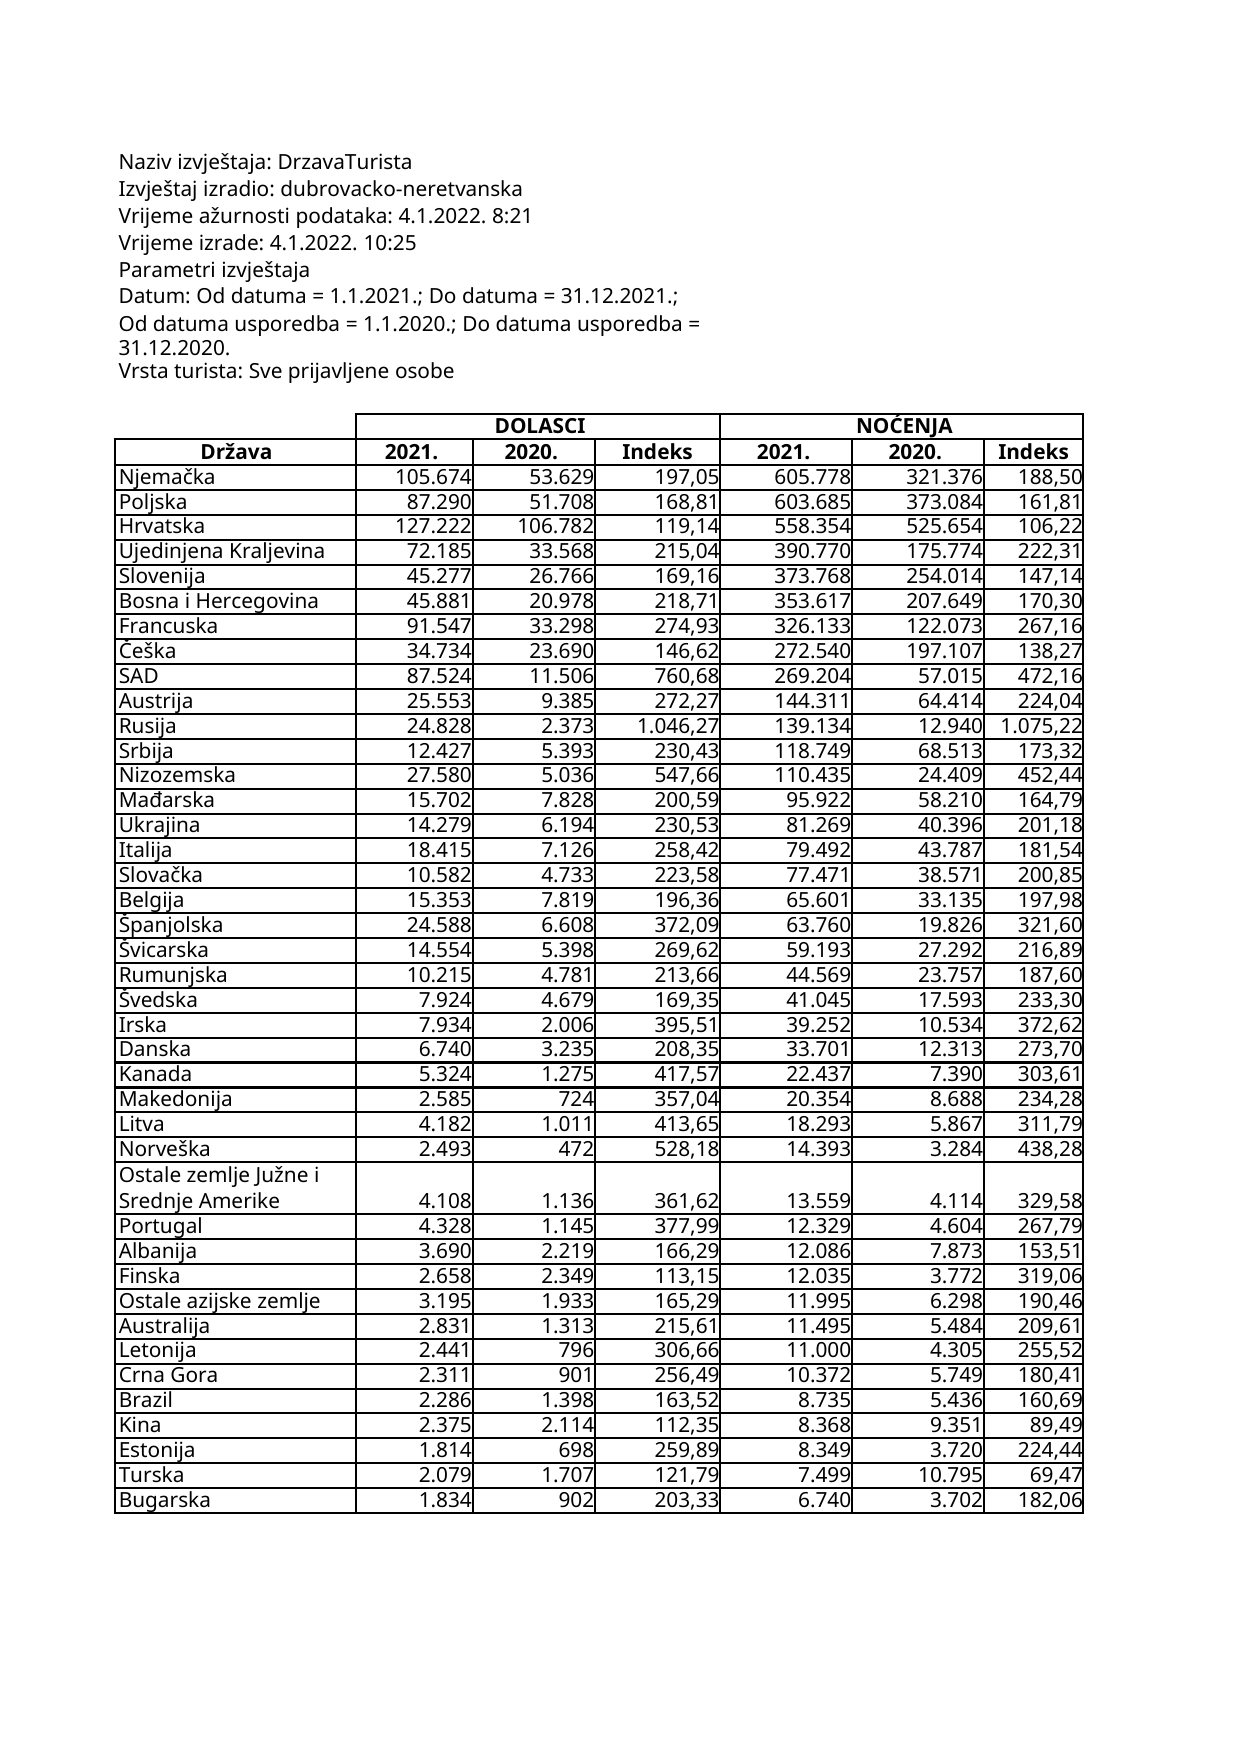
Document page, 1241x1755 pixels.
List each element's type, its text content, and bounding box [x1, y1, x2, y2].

table_cell 259,89 [596, 1439, 719, 1462]
table_cell Od datuma usporedba = 1.1.2020.; Do datuma usporedba = 31.12.2020. [98, 311, 812, 360]
table_cell 760,68 [596, 665, 719, 688]
table_cell 7.390 [853, 1064, 983, 1086]
table_cell 24.588 [357, 914, 472, 937]
table_cell Crna Gora [116, 1365, 355, 1387]
table_cell 796 [474, 1340, 594, 1362]
table_cell 190,46 [985, 1290, 1082, 1313]
table_cell 175.774 [853, 541, 983, 563]
table_cell 5.393 [474, 740, 594, 763]
table_cell 19.826 [853, 914, 983, 937]
table_cell 5.324 [357, 1064, 472, 1086]
table_cell Litva [116, 1113, 355, 1136]
table_cell Austrija [116, 690, 355, 713]
table_cell 23.690 [474, 640, 594, 663]
table_cell 45.277 [357, 566, 472, 588]
table_cell 197.107 [853, 640, 983, 663]
table_cell 311,79 [985, 1113, 1082, 1136]
table_cell 1.011 [474, 1113, 594, 1136]
table_cell Brazil [116, 1390, 355, 1412]
table_cell 160,69 [985, 1390, 1082, 1412]
table_cell 146,62 [596, 640, 719, 663]
table_cell 6.194 [474, 815, 594, 837]
table_cell 43.787 [853, 839, 983, 862]
table_cell 258,42 [596, 839, 719, 862]
table_cell 68.513 [853, 740, 983, 763]
table_cell 6.740 [721, 1489, 851, 1512]
table_cell 113,15 [596, 1265, 719, 1288]
table_cell 5.749 [853, 1365, 983, 1387]
table_cell Njemačka [116, 466, 355, 489]
table_cell 23.757 [853, 964, 983, 987]
table_cell 7.924 [357, 989, 472, 1012]
table_cell Izvještaj izradio: dubrovacko-neretvanska [98, 176, 812, 203]
table_cell Portugal [116, 1215, 355, 1238]
table_cell 5.398 [474, 939, 594, 962]
table_cell 3.690 [357, 1240, 472, 1263]
table_cell 4.108 [357, 1163, 472, 1213]
table_cell 357,04 [596, 1089, 719, 1111]
table_cell Danska [116, 1039, 355, 1061]
table_cell Kanada [116, 1064, 355, 1086]
table_cell 18.415 [357, 839, 472, 862]
table_cell 2021. [357, 440, 472, 464]
table_cell 180,41 [985, 1365, 1082, 1387]
table_cell 321.376 [853, 466, 983, 489]
table_cell 7.126 [474, 839, 594, 862]
table_cell Slovenija [116, 566, 355, 588]
table_cell 170,30 [985, 590, 1082, 613]
table_cell 353.617 [721, 590, 851, 613]
table_cell 7.873 [853, 1240, 983, 1263]
table_cell 6.298 [853, 1290, 983, 1313]
table_cell Letonija [116, 1340, 355, 1362]
table_cell 4.781 [474, 964, 594, 987]
table_cell 138,27 [985, 640, 1082, 663]
table_cell 438,28 [985, 1138, 1082, 1161]
table_cell 4.679 [474, 989, 594, 1012]
table_cell Finska [116, 1265, 355, 1288]
table_cell Mađarska [116, 790, 355, 812]
table_cell 10.582 [357, 864, 472, 887]
table_cell 39.252 [721, 1014, 851, 1037]
table_cell Ostale azijske zemlje [116, 1290, 355, 1313]
table_cell 5.867 [853, 1113, 983, 1136]
table_cell 33.298 [474, 615, 594, 638]
table_cell Država [116, 440, 355, 464]
table_cell 224,44 [985, 1439, 1082, 1462]
table_cell 373.084 [853, 491, 983, 514]
table_cell 24.828 [357, 715, 472, 738]
table_cell Slovačka [116, 864, 355, 887]
table_cell 4.328 [357, 1215, 472, 1238]
table_cell 147,14 [985, 566, 1082, 588]
table_cell Rusija [116, 715, 355, 738]
table_cell 12.313 [853, 1039, 983, 1061]
table_cell Norveška [116, 1138, 355, 1161]
table_cell 203,33 [596, 1489, 719, 1512]
table_cell Češka [116, 640, 355, 663]
table_cell 17.593 [853, 989, 983, 1012]
table_cell 20.978 [474, 590, 594, 613]
table_cell Bosna i Hercegovina [116, 590, 355, 613]
table_cell 4.114 [853, 1163, 983, 1213]
table_cell 201,18 [985, 815, 1082, 837]
table_cell 33.135 [853, 889, 983, 912]
table_cell 267,16 [985, 615, 1082, 638]
table_cell Indeks [985, 440, 1082, 464]
table_cell 209,61 [985, 1315, 1082, 1338]
table_cell 11.000 [721, 1340, 851, 1362]
table_cell 13.559 [721, 1163, 851, 1213]
table_cell 41.045 [721, 989, 851, 1012]
table_cell 87.524 [357, 665, 472, 688]
table_cell 2.441 [357, 1340, 472, 1362]
table_cell 64.414 [853, 690, 983, 713]
table_cell Hrvatska [116, 516, 355, 538]
table_cell 14.279 [357, 815, 472, 837]
table_cell 14.554 [357, 939, 472, 962]
table_cell 218,71 [596, 590, 719, 613]
table_cell 390.770 [721, 541, 851, 563]
table_cell 72.185 [357, 541, 472, 563]
table_cell Vrijeme ažurnosti podataka: 4.1.2022. 8:21 [98, 203, 812, 230]
table_cell 11.495 [721, 1315, 851, 1338]
table_cell 12.940 [853, 715, 983, 738]
table_cell 3.772 [853, 1265, 983, 1288]
table_cell 303,61 [985, 1064, 1082, 1086]
table_cell 127.222 [357, 516, 472, 538]
table_cell 1.145 [474, 1215, 594, 1238]
table_cell Turska [116, 1464, 355, 1487]
table_cell 1.046,27 [596, 715, 719, 738]
table_cell Albanija [116, 1240, 355, 1263]
table_cell 306,66 [596, 1340, 719, 1362]
table_cell 472,16 [985, 665, 1082, 688]
table_cell 2.831 [357, 1315, 472, 1338]
table_cell 12.427 [357, 740, 472, 763]
table_cell 417,57 [596, 1064, 719, 1086]
table_cell 153,51 [985, 1240, 1082, 1263]
table_cell Španjolska [116, 914, 355, 937]
table_cell 215,04 [596, 541, 719, 563]
table_cell 24.409 [853, 765, 983, 787]
table_cell 2.349 [474, 1265, 594, 1288]
table_cell 27.292 [853, 939, 983, 962]
table_cell 53.629 [474, 466, 594, 489]
table_header Naziv izvještaja: DrzavaTurista [98, 150, 812, 176]
table_cell 2.585 [357, 1089, 472, 1111]
table_cell 373.768 [721, 566, 851, 588]
table_cell 173,32 [985, 740, 1082, 763]
table_cell 27.580 [357, 765, 472, 787]
table_cell Estonija [116, 1439, 355, 1462]
table_cell 698 [474, 1439, 594, 1462]
table_cell 6.740 [357, 1039, 472, 1061]
table_cell 33.701 [721, 1039, 851, 1061]
table_cell 1.814 [357, 1439, 472, 1462]
table_cell 1.933 [474, 1290, 594, 1313]
table_cell 6.608 [474, 914, 594, 937]
table_cell Italija [116, 839, 355, 862]
table_cell 106,22 [985, 516, 1082, 538]
table_cell 89,49 [985, 1414, 1082, 1437]
table_cell Kina [116, 1414, 355, 1437]
table_cell 1.707 [474, 1464, 594, 1487]
table_cell 230,43 [596, 740, 719, 763]
table_cell Švedska [116, 989, 355, 1012]
table_cell 377,99 [596, 1215, 719, 1238]
table_cell 122.073 [853, 615, 983, 638]
table_cell 267,79 [985, 1215, 1082, 1238]
table_cell 139.134 [721, 715, 851, 738]
table_cell 22.437 [721, 1064, 851, 1086]
table_cell 79.492 [721, 839, 851, 862]
table_cell 118.749 [721, 740, 851, 763]
table_cell 272.540 [721, 640, 851, 663]
table_cell 558.354 [721, 516, 851, 538]
table_cell 12.329 [721, 1215, 851, 1238]
table_cell 165,29 [596, 1290, 719, 1313]
table_cell 91.547 [357, 615, 472, 638]
table_cell 44.569 [721, 964, 851, 987]
table_cell Francuska [116, 615, 355, 638]
table_cell 10.795 [853, 1464, 983, 1487]
table_cell 10.372 [721, 1365, 851, 1387]
table_cell 4.182 [357, 1113, 472, 1136]
table_cell 4.305 [853, 1340, 983, 1362]
table_cell 188,50 [985, 466, 1082, 489]
table_cell 65.601 [721, 889, 851, 912]
table_cell 272,27 [596, 690, 719, 713]
table_cell Srbija [116, 740, 355, 763]
table_cell 45.881 [357, 590, 472, 613]
table_cell 269,62 [596, 939, 719, 962]
table_cell 319,06 [985, 1265, 1082, 1288]
table_cell Australija [116, 1315, 355, 1338]
table_cell 200,59 [596, 790, 719, 812]
table_cell 57.015 [853, 665, 983, 688]
table_cell 326.133 [721, 615, 851, 638]
table_cell 2020. [853, 440, 983, 464]
table_cell 395,51 [596, 1014, 719, 1037]
table_cell 15.353 [357, 889, 472, 912]
table_cell 197,05 [596, 466, 719, 489]
table_cell 18.293 [721, 1113, 851, 1136]
table_cell 12.035 [721, 1265, 851, 1288]
table_cell 33.568 [474, 541, 594, 563]
table_cell 181,54 [985, 839, 1082, 862]
table_cell 273,70 [985, 1039, 1082, 1061]
table_cell Ostale zemlje Južne i Srednje Amerike [116, 1163, 355, 1213]
table_cell 1.398 [474, 1390, 594, 1412]
table_cell 58.210 [853, 790, 983, 812]
table_cell 208,35 [596, 1039, 719, 1061]
table_cell 213,66 [596, 964, 719, 987]
table_cell 2.219 [474, 1240, 594, 1263]
table_cell 2.114 [474, 1414, 594, 1437]
table_cell 724 [474, 1089, 594, 1111]
table_cell 38.571 [853, 864, 983, 887]
table_cell 8.349 [721, 1439, 851, 1462]
table_cell 605.778 [721, 466, 851, 489]
table_cell 5.036 [474, 765, 594, 787]
table_cell 161,81 [985, 491, 1082, 514]
table_cell 452,44 [985, 765, 1082, 787]
table_cell 200,85 [985, 864, 1082, 887]
table_cell 7.499 [721, 1464, 851, 1487]
table_cell Poljska [116, 491, 355, 514]
table_cell SAD [116, 665, 355, 688]
table_header DOLASCI [357, 415, 719, 438]
table_cell 223,58 [596, 864, 719, 887]
table_cell 525.654 [853, 516, 983, 538]
table_cell 59.193 [721, 939, 851, 962]
table_cell 10.215 [357, 964, 472, 987]
table_cell 2.006 [474, 1014, 594, 1037]
table_cell 603.685 [721, 491, 851, 514]
table_cell 7.828 [474, 790, 594, 812]
table_cell 3.702 [853, 1489, 983, 1512]
table_cell Belgija [116, 889, 355, 912]
table_cell 547,66 [596, 765, 719, 787]
table_cell 254.014 [853, 566, 983, 588]
table_cell Bugarska [116, 1489, 355, 1512]
table_cell 215,61 [596, 1315, 719, 1338]
table_header [115, 413, 355, 438]
table_cell 1.313 [474, 1315, 594, 1338]
table_cell Nizozemska [116, 765, 355, 787]
table_cell Irska [116, 1014, 355, 1037]
table_cell 3.235 [474, 1039, 594, 1061]
table_cell 902 [474, 1489, 594, 1512]
table_cell 256,49 [596, 1365, 719, 1387]
table_cell 11.506 [474, 665, 594, 688]
table_cell 51.708 [474, 491, 594, 514]
table_cell 2.658 [357, 1265, 472, 1288]
table_cell 144.311 [721, 690, 851, 713]
table_cell 110.435 [721, 765, 851, 787]
table_cell 372,09 [596, 914, 719, 937]
table_cell 274,93 [596, 615, 719, 638]
table_cell 269.204 [721, 665, 851, 688]
table_cell 81.269 [721, 815, 851, 837]
table_cell 77.471 [721, 864, 851, 887]
table_cell 2.375 [357, 1414, 472, 1437]
table_cell 2.311 [357, 1365, 472, 1387]
table_cell 26.766 [474, 566, 594, 588]
table_cell 1.136 [474, 1163, 594, 1213]
table_cell 4.604 [853, 1215, 983, 1238]
table_cell 413,65 [596, 1113, 719, 1136]
table_cell 255,52 [985, 1340, 1082, 1362]
table_cell Ukrajina [116, 815, 355, 837]
table_cell 105.674 [357, 466, 472, 489]
table_cell 2.493 [357, 1138, 472, 1161]
table_cell 169,16 [596, 566, 719, 588]
table_cell 112,35 [596, 1414, 719, 1437]
table_cell Parametri izvještaja [98, 257, 812, 284]
table_cell 14.393 [721, 1138, 851, 1161]
table_cell Vrsta turista: Sve prijavljene osobe [98, 360, 812, 386]
table_cell 196,36 [596, 889, 719, 912]
table_cell Vrijeme izrade: 4.1.2022. 10:25 [98, 230, 812, 257]
table_cell 224,04 [985, 690, 1082, 713]
table_cell 7.819 [474, 889, 594, 912]
table_cell Ujedinjena Kraljevina [116, 541, 355, 563]
table_cell 1.075,22 [985, 715, 1082, 738]
table_header NOĆENJA [721, 415, 1082, 438]
table_cell 34.734 [357, 640, 472, 663]
table_cell 234,28 [985, 1089, 1082, 1111]
table_cell Datum: Od datuma = 1.1.2021.; Do datuma = 31.12.2021.; [98, 284, 812, 311]
table_cell 121,79 [596, 1464, 719, 1487]
table_cell 119,14 [596, 516, 719, 538]
table_cell 106.782 [474, 516, 594, 538]
table_cell 169,35 [596, 989, 719, 1012]
table_cell 233,30 [985, 989, 1082, 1012]
table_cell 2.079 [357, 1464, 472, 1487]
table_cell 5.484 [853, 1315, 983, 1338]
table_cell 187,60 [985, 964, 1082, 987]
table_cell 372,62 [985, 1014, 1082, 1037]
table_cell 69,47 [985, 1464, 1082, 1487]
table_cell 63.760 [721, 914, 851, 937]
table_cell 528,18 [596, 1138, 719, 1161]
table_cell 2.286 [357, 1390, 472, 1412]
table_cell 9.351 [853, 1414, 983, 1437]
table_cell 3.284 [853, 1138, 983, 1161]
table_cell 3.720 [853, 1439, 983, 1462]
table_cell Indeks [596, 440, 719, 464]
table_cell 166,29 [596, 1240, 719, 1263]
table_cell 472 [474, 1138, 594, 1161]
table_cell 9.385 [474, 690, 594, 713]
table_cell 168,81 [596, 491, 719, 514]
table_cell 3.195 [357, 1290, 472, 1313]
table_cell 1.275 [474, 1064, 594, 1086]
table_cell 1.834 [357, 1489, 472, 1512]
table_cell 164,79 [985, 790, 1082, 812]
table_cell 222,31 [985, 541, 1082, 563]
table_cell 901 [474, 1365, 594, 1387]
table_cell 40.396 [853, 815, 983, 837]
table_cell 216,89 [985, 939, 1082, 962]
table_cell 163,52 [596, 1390, 719, 1412]
table_cell 12.086 [721, 1240, 851, 1263]
table_cell 4.733 [474, 864, 594, 887]
table_cell 329,58 [985, 1163, 1082, 1213]
table_cell Makedonija [116, 1089, 355, 1111]
table_cell 15.702 [357, 790, 472, 812]
table_cell Rumunjska [116, 964, 355, 987]
table_cell 95.922 [721, 790, 851, 812]
table_cell 321,60 [985, 914, 1082, 937]
table_cell 230,53 [596, 815, 719, 837]
table_cell 207.649 [853, 590, 983, 613]
table_cell 25.553 [357, 690, 472, 713]
table_cell 5.436 [853, 1390, 983, 1412]
table_cell 2.373 [474, 715, 594, 738]
table_cell 182,06 [985, 1489, 1082, 1512]
table_cell 7.934 [357, 1014, 472, 1037]
table_cell 8.688 [853, 1089, 983, 1111]
table_cell Švicarska [116, 939, 355, 962]
table_cell 2020. [474, 440, 594, 464]
table_cell 2021. [721, 440, 851, 464]
table_cell 20.354 [721, 1089, 851, 1111]
table_cell 8.368 [721, 1414, 851, 1437]
table_cell 197,98 [985, 889, 1082, 912]
table_cell 10.534 [853, 1014, 983, 1037]
table_cell 8.735 [721, 1390, 851, 1412]
table_cell 87.290 [357, 491, 472, 514]
table_cell 361,62 [596, 1163, 719, 1213]
table_cell 11.995 [721, 1290, 851, 1313]
